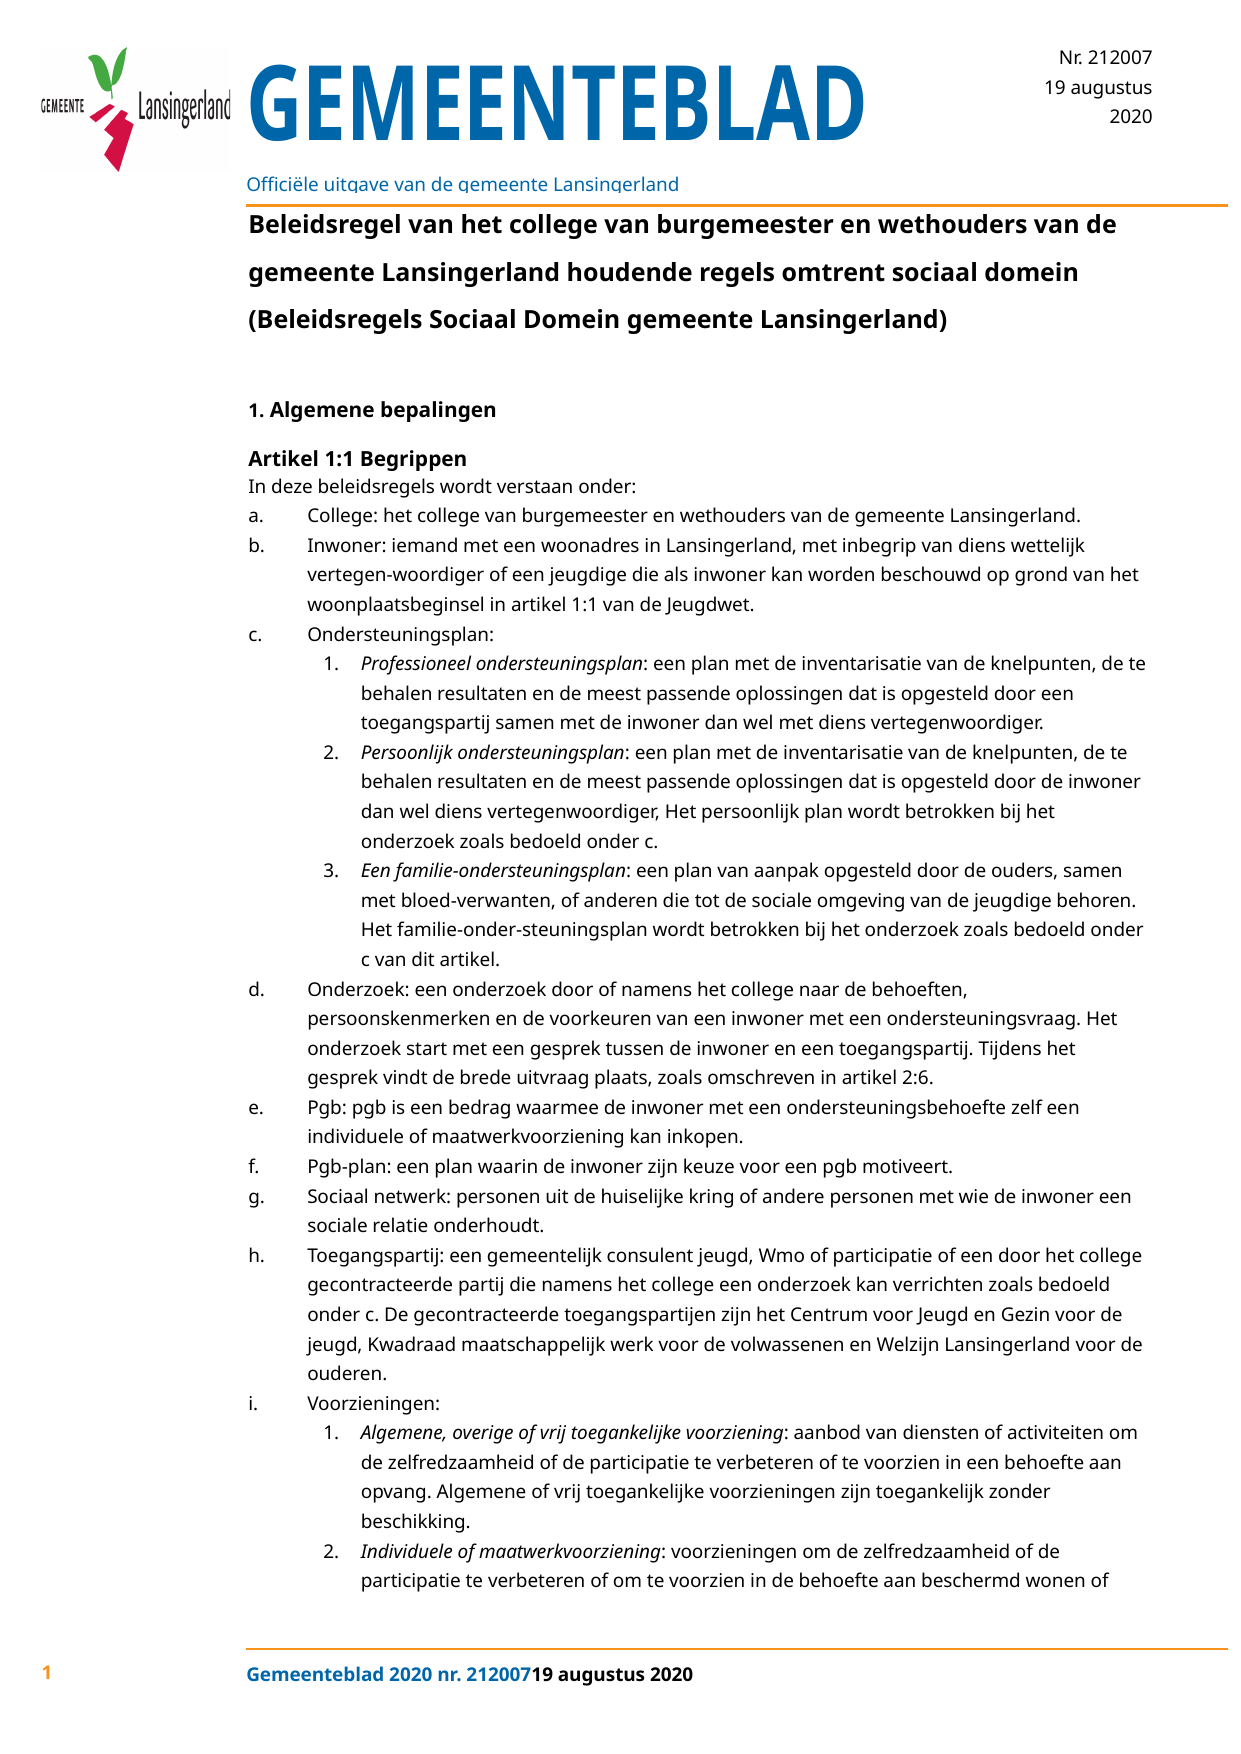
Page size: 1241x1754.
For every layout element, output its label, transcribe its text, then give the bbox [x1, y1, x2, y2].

text Beleidsregel van het college van burgemeester en wethouders van de gemeente Lansingerland houdende regels omtrent sociaal domein (Beleidsregels Sociaal Domein gemeente Lansingerland) [248, 207, 1152, 336]
list Pgb-plan: een plan waarin de inwoner zijn keuze voor een pgb motiveert. [248, 1153, 1152, 1179]
text Artikel 1:1 Begrippen [248, 444, 1152, 473]
list Ondersteuningsplan: [248, 621, 1152, 646]
list College: het college van burgemeester en wethouders van de gemeente Lansingerland. [248, 502, 1152, 528]
text 1. Algemene bepalingen [248, 395, 1152, 423]
picture [41, 47, 231, 172]
list Voorzieningen: [248, 1390, 1152, 1416]
list Inwoner: iemand met een woonadres in Lansingerland, met inbegrip van diens wettelijk vertegen-woordiger of een jeugdige die als inwoner kan worden beschouwd op grond van het woonplaatsbeginsel in artikel 1:1 van de Jeugdwet. [248, 532, 1152, 617]
list Sociaal netwerk: personen uit de huiselijke kring of andere personen met wie de inwoner een sociale relatie onderhoudt. [248, 1183, 1152, 1238]
list Persoonlijk ondersteuningsplan: een plan met de inventarisatie van de knelpunten, de te behalen resultaten en de meest passende oplossingen dat is opgesteld door de inwoner dan wel diens vertegenwoordiger, Het persoonlijk plan wordt betrokken bij het onderzoek zoals bedoeld onder c. [323, 739, 1152, 853]
list Pgb: pgb is een bedrag waarmee de inwoner met een ondersteuningsbehoefte zelf een individuele of maatwerkvoorziening kan inkopen. [248, 1094, 1152, 1149]
text In deze beleidsregels wordt verstaan onder: [248, 473, 1152, 498]
list Individuele of maatwerkvoorziening: voorzieningen om de zelfredzaamheid of de participatie te verbeteren of om te voorzien in de behoefte aan beschermd wonen of [323, 1538, 1152, 1593]
list Onderzoek: een onderzoek door of namens het college naar de behoeften, persoonskenmerken en de voorkeuren van een inwoner met een ondersteuningsvraag. Het onderzoek start met een gesprek tussen de inwoner en een toegangspartij. Tijdens het gesprek vindt de brede uitvraag plaats, zoals omschreven in artikel 2:6. [248, 976, 1152, 1090]
list Toegangspartij: een gemeentelijk consulent jeugd, Wmo of participatie of een door het college gecontracteerde partij die namens het college een onderzoek kan verrichten zoals bedoeld onder c. De gecontracteerde toegangspartijen zijn het Centrum voor Jeugd en Gezin voor de jeugd, Kwadraad maatschappelijk werk voor de volwassenen en Welzijn Lansingerland voor de ouderen. [248, 1242, 1152, 1386]
list Algemene, overige of vrij toegankelijke voorziening: aanbod van diensten of activiteiten om de zelfredzaamheid of de participatie te verbeteren of te voorzien in een behoefte aan opvang. Algemene of vrij toegankelijke voorzieningen zijn toegankelijk zonder beschikking. [323, 1419, 1152, 1534]
list Professioneel ondersteuningsplan: een plan met de inventarisatie van de knelpunten, de te behalen resultaten en de meest passende oplossingen dat is opgesteld door een toegangspartij samen met de inwoner dan wel met diens vertegenwoordiger. [323, 650, 1152, 735]
list Een familie-ondersteuningsplan: een plan van aanpak opgesteld door de ouders, samen met bloed-verwanten, of anderen die tot de sociale omgeving van de jeugdige behoren. Het familie-onder-steuningsplan wordt betrokken bij het onderzoek zoals bedoeld onder c van dit artikel. [323, 857, 1152, 972]
